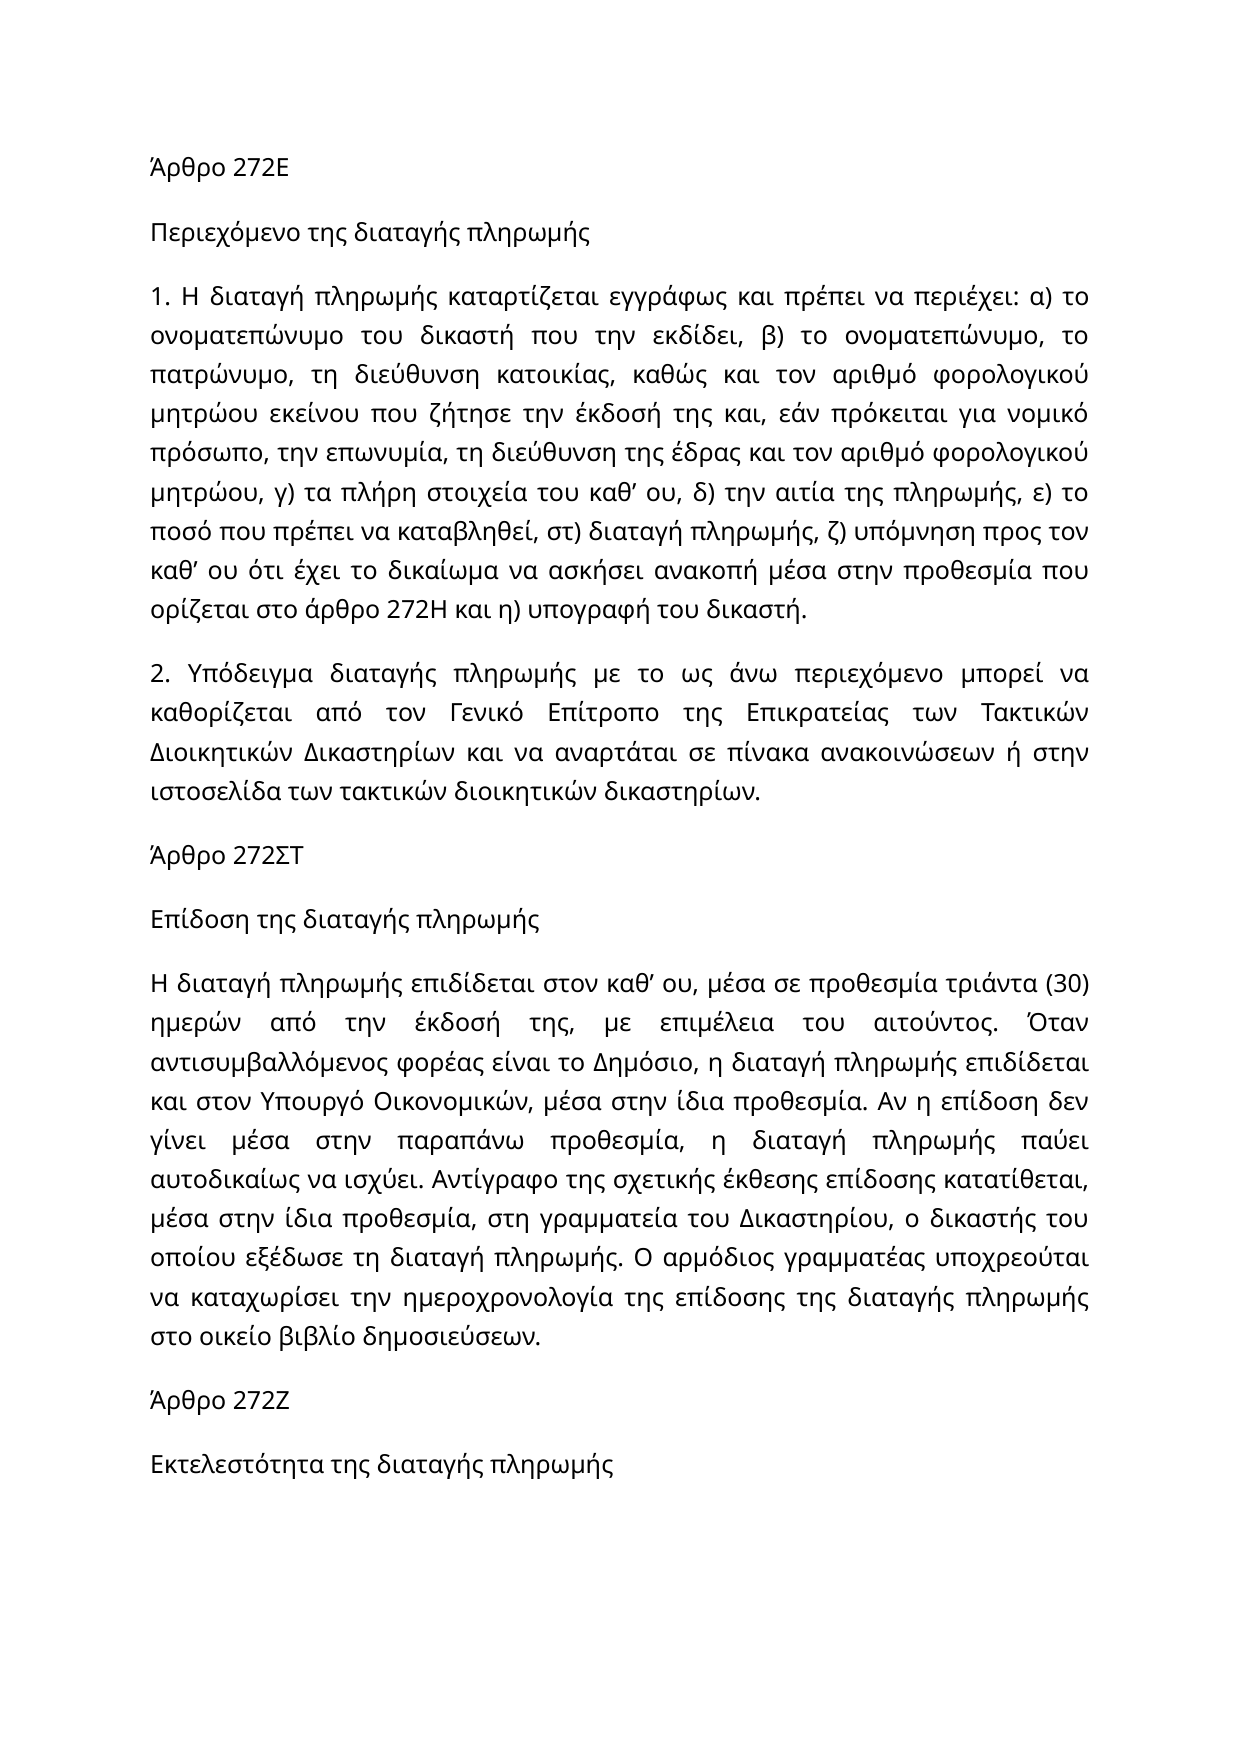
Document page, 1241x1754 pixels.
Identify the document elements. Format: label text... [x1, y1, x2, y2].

text Άρθρο 272Ζ [150, 1382, 1090, 1417]
text Περιεχόμενο της διαταγής πληρωμής [150, 214, 1090, 248]
text Η διαταγή πληρωμής επιδίδεται στον καθ’ ου, μέσα σε προθεσμία τριάντα (30) ημερών από την έκδοσή της, με επιμέλεια του αιτούντος. Όταν αντισυμβαλλόμενος φορέας είναι το Δημόσιο, η διαταγή πληρωμής επιδίδεται και στον Υπουργό Οικονομικών, μέσα στην ίδια προθεσμία. Αν η επίδοση δεν γίνει μέσα στην παραπάνω προθεσμία, η διαταγή πληρωμής παύει αυτοδικαίως να ισχύει. Αντίγραφο της σχετικής έκθεσης επίδοσης κατατίθεται, μέσα στην ίδια προθεσμία, στη γραμματεία του Δικαστηρίου, ο δικαστής του οποίου εξέδωσε τη διαταγή πληρωμής. Ο αρμόδιος γραμματέας υποχρεούται να καταχωρίσει την ημεροχρονολογία της επίδοσης της διαταγής πληρωμής στο οικείο βιβλίο δημοσιεύσεων. [150, 966, 1090, 1352]
text Εκτελεστότητα της διαταγής πληρωμής [150, 1447, 1090, 1481]
text 2. Υπόδειγμα διαταγής πληρωμής με το ως άνω περιεχόμενο μπορεί να καθορίζεται από τον Γενικό Επίτροπο της Επικρατείας των Τακτικών Διοικητικών Δικαστηρίων και να αναρτάται σε πίνακα ανακοινώσεων ή στην ιστοσελίδα των τακτικών διοικητικών δικαστηρίων. [150, 656, 1090, 807]
text Άρθρο 272ΣΤ [150, 837, 1090, 872]
text Άρθρο 272Ε [150, 150, 1090, 184]
text Επίδοση της διαταγής πληρωμής [150, 902, 1090, 936]
text 1. Η διαταγή πληρωμής καταρτίζεται εγγράφως και πρέπει να περιέχει: α) το ονοματεπώνυμο του δικαστή που την εκδίδει, β) το ονοματεπώνυμο, το πατρώνυμο, τη διεύθυνση κατοικίας, καθώς και τον αριθμό φορολογικού μητρώου εκείνου που ζήτησε την έκδοσή της και, εάν πρόκειται για νομικό πρόσωπο, την επωνυμία, τη διεύθυνση της έδρας και τον αριθμό φορολογικού μητρώου, γ) τα πλήρη στοιχεία του καθ’ ου, δ) την αιτία της πληρωμής, ε) το ποσό που πρέπει να καταβληθεί, στ) διαταγή πληρωμής, ζ) υπόμνηση προς τον καθ’ ου ότι έχει το δικαίωμα να ασκήσει ανακοπή μέσα στην προθεσμία που ορίζεται στο άρθρο 272Η και η) υπογραφή του δικαστή. [150, 278, 1090, 626]
